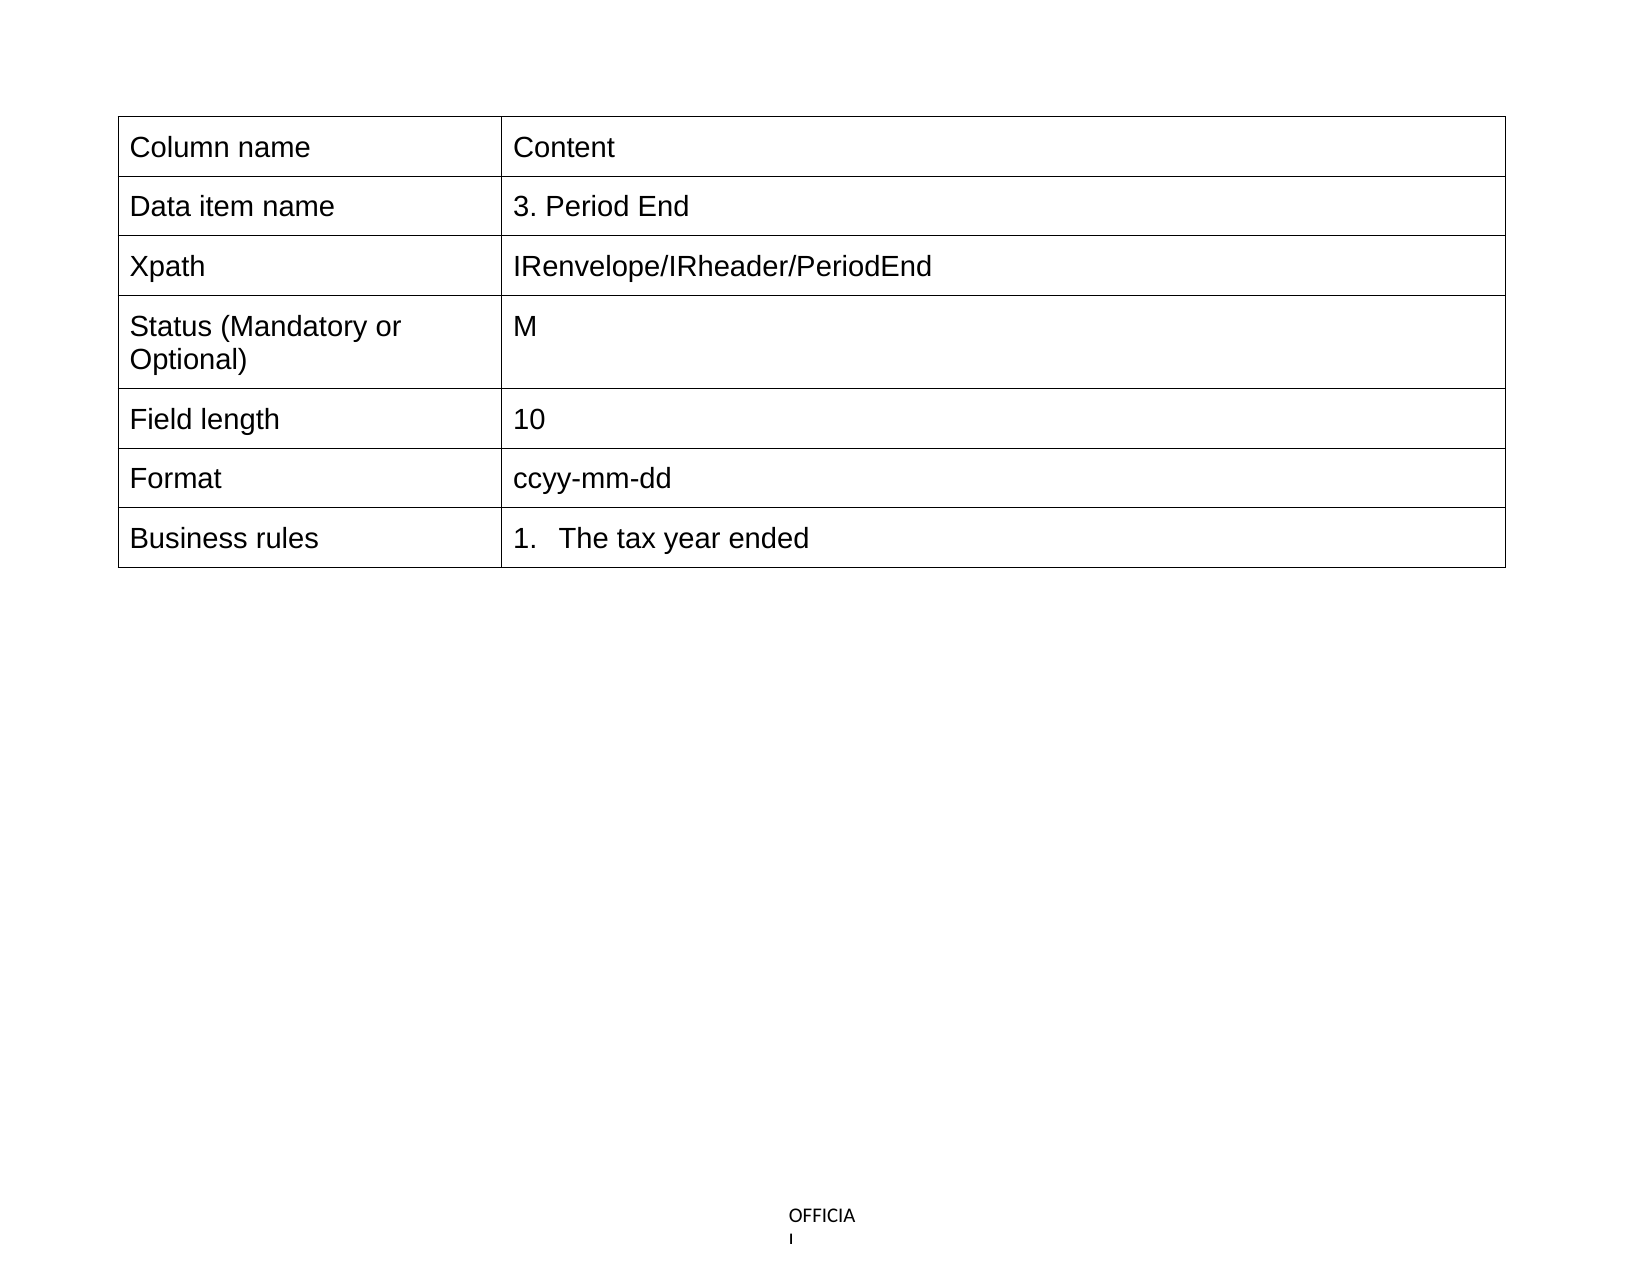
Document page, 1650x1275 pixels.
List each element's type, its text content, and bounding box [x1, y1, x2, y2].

table_cell The tax year ended [502, 508, 1505, 567]
table_cell Format [119, 449, 501, 507]
table_cell 10 [502, 389, 1505, 448]
table_cell Xpath [119, 236, 501, 295]
table_cell Business rules [119, 508, 501, 567]
table_cell ccyy-mm-dd [502, 449, 1505, 507]
table_cell Status (Mandatory or Optional) [119, 296, 501, 388]
table_cell IRenvelope/IRheader/PeriodEnd [502, 236, 1505, 295]
table_cell Field length [119, 389, 501, 448]
table_header Content [502, 117, 1505, 176]
table_cell Data item name [119, 177, 501, 235]
table_header Column name [119, 117, 501, 176]
table_cell M [502, 296, 1505, 388]
table_cell 3. Period End [502, 177, 1505, 235]
